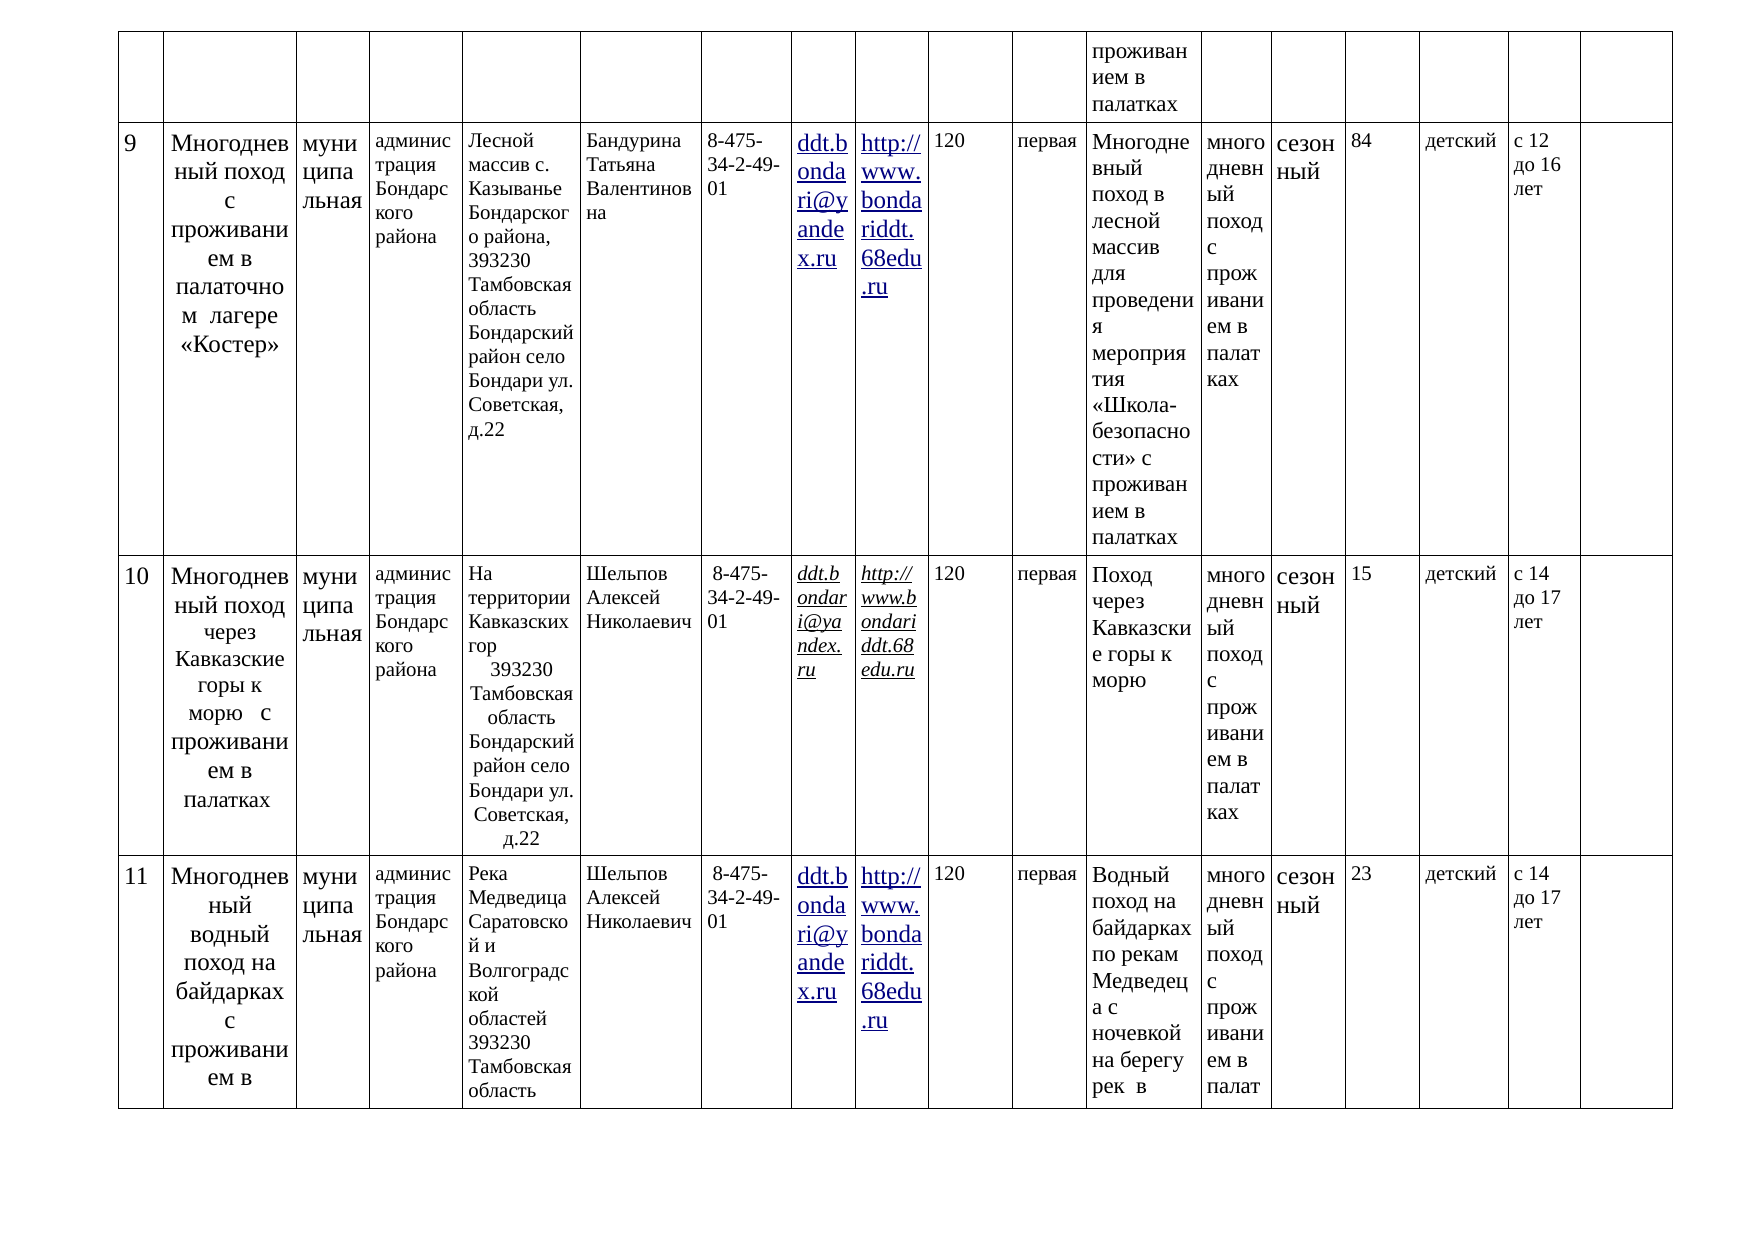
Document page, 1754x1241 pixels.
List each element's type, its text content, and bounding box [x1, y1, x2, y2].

table_cell детский [1420, 123, 1508, 555]
table_cell Многодневный поход в лесной массив для проведения мероприятия «Школа- безопасности» с проживанием в палатках [1087, 123, 1201, 555]
table_cell 23 [1346, 856, 1419, 1108]
table_cell Шельпов Алексей Николаевич [581, 856, 701, 1108]
table_cell 8-475-34-2-49-01 [702, 556, 791, 855]
table_cell http://www.bondariddt.68edu.ru [856, 556, 928, 855]
table_cell [370, 32, 462, 122]
table_cell 120 [929, 556, 1012, 855]
table_cell [1202, 32, 1271, 122]
table_cell Многодневный поход с проживанием в палаточном лагере «Костер» [164, 123, 296, 555]
table_cell [1581, 123, 1672, 555]
table_cell 11 [119, 856, 163, 1108]
table_cell с 14 до 17 лет [1509, 556, 1580, 855]
table_cell 15 [1346, 556, 1419, 855]
table_cell [1272, 32, 1345, 122]
table_cell сезонный [1272, 856, 1345, 1108]
table_cell [1509, 32, 1580, 122]
table_cell Многодневный поход через Кавказские горы к морю с проживанием в палатках [164, 556, 296, 855]
table_cell Водный поход на байдарках по рекам Медведеца с ночевкой на берегу рек в [1087, 856, 1201, 1108]
table_cell детский [1420, 556, 1508, 855]
table_cell [1581, 856, 1672, 1108]
table_cell Многодневный водный поход на байдарках с проживанием в [164, 856, 296, 1108]
table_cell [1420, 32, 1508, 122]
table_cell ddt.bondari@yandex.ru [792, 123, 855, 555]
table_cell [1581, 556, 1672, 855]
table_cell 10 [119, 556, 163, 855]
table_cell сезонный [1272, 556, 1345, 855]
table_cell 120 [929, 856, 1012, 1108]
table_cell ddt.bondari@yandex.ru [792, 556, 855, 855]
table_cell Поход через Кавказские горы к морю [1087, 556, 1201, 855]
table_cell сезонный [1272, 123, 1345, 555]
table_cell На территории Кавказских гор 393230 Тамбовская область Бондарский район село Бондари ул. Советская, д.22 [463, 556, 580, 855]
table_cell 8-475-34-2-49-01 [702, 856, 791, 1108]
table_cell [1581, 32, 1672, 122]
table_cell первая [1013, 123, 1086, 555]
table_cell многодневный поход с проживанием в палатках [1202, 123, 1271, 555]
table_cell первая [1013, 856, 1086, 1108]
table_cell с 14 до 17 лет [1509, 856, 1580, 1108]
table_cell [1013, 32, 1086, 122]
table_cell многодневный поход с проживанием в палатках [1202, 556, 1271, 855]
table_cell 9 [119, 123, 163, 555]
table_cell http://www.bondariddt.68edu.ru [856, 123, 928, 555]
table_cell проживанием в палатках [1087, 32, 1201, 122]
table_cell Лесной массив с. Казыванье Бондарского района, 393230 Тамбовская область Бондарский район село Бондари ул. Советская, д.22 [463, 123, 580, 555]
table_cell [702, 32, 791, 122]
table_cell [929, 32, 1012, 122]
table_cell муниципальная [297, 123, 369, 555]
table_cell [1346, 32, 1419, 122]
table_cell администрация Бондарского района [370, 856, 462, 1108]
table_cell http://www.bondariddt.68edu.ru [856, 856, 928, 1108]
table_cell администрация Бондарского района [370, 123, 462, 555]
table_cell [164, 32, 296, 122]
table_cell [792, 32, 855, 122]
table_cell первая [1013, 556, 1086, 855]
table_cell администрация Бондарского района [370, 556, 462, 855]
table_cell [297, 32, 369, 122]
table_cell ddt.bondari@yandex.ru [792, 856, 855, 1108]
table_cell с 12 до 16 лет [1509, 123, 1580, 555]
table_cell Шельпов Алексей Николаевич [581, 556, 701, 855]
table_cell 120 [929, 123, 1012, 555]
table_cell [119, 32, 163, 122]
table_cell 8-475-34-2-49-01 [702, 123, 791, 555]
table_cell муниципальная [297, 556, 369, 855]
table_cell [856, 32, 928, 122]
table_cell муниципальная [297, 856, 369, 1108]
table_cell Река Медведица Саратовской и Волгоградской областей 393230 Тамбовская область [463, 856, 580, 1108]
table_cell Бандурина Татьяна Валентиновна [581, 123, 701, 555]
table_cell многодневный поход с проживанием в палат [1202, 856, 1271, 1108]
table_cell детский [1420, 856, 1508, 1108]
table_cell [463, 32, 580, 122]
table_cell 84 [1346, 123, 1419, 555]
table_cell [581, 32, 701, 122]
